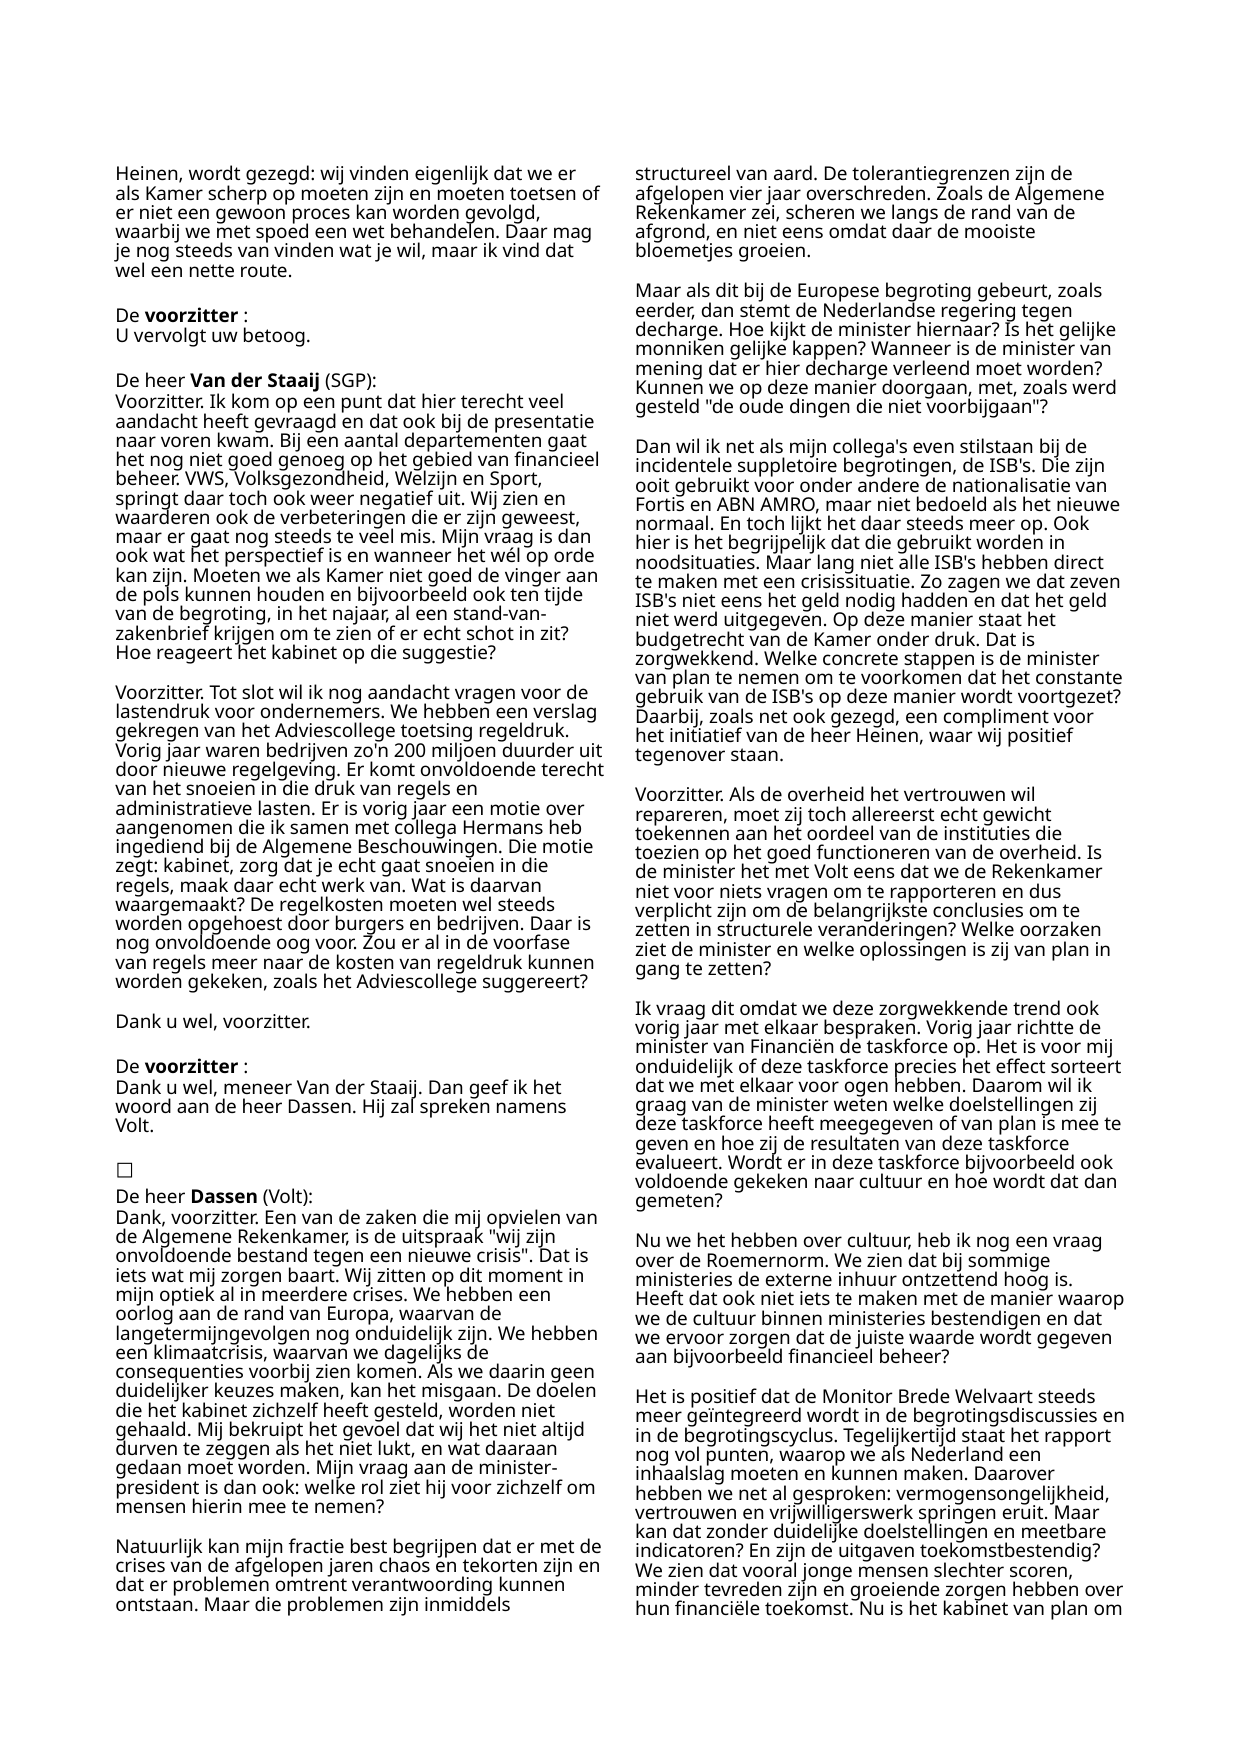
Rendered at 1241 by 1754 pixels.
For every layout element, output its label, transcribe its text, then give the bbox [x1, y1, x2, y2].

text Natuurlijk kan mijn fractie best begrijpen dat er met de crises van de afgelopen jaren chaos en tekorten zijn en dat er problemen omtrent verantwoording kunnen ontstaan. Maar die problemen zijn inmiddels [115, 1538, 605, 1615]
text Heinen, wordt gezegd: wij vinden eigenlijk dat we er als Kamer scherp op moeten zijn en moeten toetsen of er niet een gewoon proces kan worden gevolgd, waarbij we met spoed een wet behandelen. Daar mag je nog steeds van vinden wat je wil, maar ik vind dat wel een nette route. [115, 165, 605, 281]
text Dank u wel, meneer Van der Staaij. Dan geef ik het woord aan de heer Dassen. Hij zal spreken namens Volt. [115, 1079, 605, 1137]
text U vervolgt uw betoog. [115, 327, 605, 347]
text Ik vraag dit omdat we deze zorgwekkende trend ook vorig jaar met elkaar bespraken. Vorig jaar richtte de minister van Financiën de taskforce op. Het is voor mij onduidelijk of deze taskforce precies het effect sorteert dat we met elkaar voor ogen hebben. Daarom wil ik graag van de minister weten welke doelstellingen zij deze taskforce heeft meegegeven of van plan is mee te geven en hoe zij de resultaten van deze taskforce evalueert. Wordt er in deze taskforce bijvoorbeeld ook voldoende gekeken naar cultuur en hoe wordt dat dan gemeten? [635, 1000, 1125, 1212]
text Dank u wel, voorzitter. [115, 1013, 605, 1032]
text Dan wil ik net als mijn collega's even stilstaan bij de incidentele suppletoire begrotingen, de ISB's. Die zijn ooit gebruikt voor onder andere de nationalisatie van Fortis en ABN AMRO, maar niet bedoeld als het nieuwe normaal. En toch lijkt het daar steeds meer op. Ook hier is het begrijpelijk dat die gebruikt worden in noodsituaties. Maar lang niet alle ISB's hebben direct te maken met een crisissituatie. Zo zagen we dat zeven ISB's niet eens het geld nodig hadden en dat het geld niet werd uitgegeven. Op deze manier staat het budgetrecht van de Kamer onder druk. Dat is zorgwekkend. Welke concrete stappen is de minister van plan te nemen om te voorkomen dat het constante gebruik van de ISB's op deze manier wordt voortgezet? Daarbij, zoals net ook gezegd, een compliment voor het initiatief van de heer Heinen, waar wij positief tegenover staan. [635, 438, 1125, 766]
text ⬜ [115, 1157, 605, 1183]
text De voorzitter : [115, 1053, 605, 1079]
text Dank, voorzitter. Een van de zaken die mij opvielen van de Algemene Rekenkamer, is de uitspraak "wij zijn onvoldoende bestand tegen een nieuwe crisis". Dat is iets wat mij zorgen baart. Wij zitten op dit moment in mijn optiek al in meerdere crises. We hebben een oorlog aan de rand van Europa, waarvan de langetermijngevolgen nog onduidelijk zijn. We hebben een klimaatcrisis, waarvan we dagelijks de consequenties voorbij zien komen. Als we daarin geen duidelijker keuzes maken, kan het misgaan. De doelen die het kabinet zichzelf heeft gesteld, worden niet gehaald. Mij bekruipt het gevoel dat wij het niet altijd durven te zeggen als het niet lukt, en wat daaraan gedaan moet worden. Mijn vraag aan de minister-president is dan ook: welke rol ziet hij voor zichzelf om mensen hierin mee te nemen? [115, 1209, 605, 1517]
text Maar als dit bij de Europese begroting gebeurt, zoals eerder, dan stemt de Nederlandse regering tegen decharge. Hoe kijkt de minister hiernaar? Is het gelijke monniken gelijke kappen? Wanneer is de minister van mening dat er hier decharge verleend moet worden? Kunnen we op deze manier doorgaan, met, zoals werd gesteld "de oude dingen die niet voorbijgaan"? [635, 282, 1125, 417]
text Voorzitter. Ik kom op een punt dat hier terecht veel aandacht heeft gevraagd en dat ook bij de presentatie naar voren kwam. Bij een aantal departementen gaat het nog niet goed genoeg op het gebied van financieel beheer. VWS, Volksgezondheid, Welzijn en Sport, springt daar toch ook weer negatief uit. Wij zien en waarderen ook de verbeteringen die er zijn geweest, maar er gaat nog steeds te veel mis. Mijn vraag is dan ook wat het perspectief is en wanneer het wél op orde kan zijn. Moeten we als Kamer niet goed de vinger aan de pols kunnen houden en bijvoorbeeld ook ten tijde van de begroting, in het najaar, al een stand-van-zakenbrief krijgen om te zien of er echt schot in zit? Hoe reageert het kabinet op die suggestie? [115, 393, 605, 663]
text Het is positief dat de Monitor Brede Welvaart steeds meer geïntegreerd wordt in de begrotingsdiscussies en in de begrotingscyclus. Tegelijkertijd staat het rapport nog vol punten, waarop we als Nederland een inhaalslag moeten en kunnen maken. Daarover hebben we net al gesproken: vermogensongelijkheid, vertrouwen en vrijwilligerswerk springen eruit. Maar kan dat zonder duidelijke doelstellingen en meetbare indicatoren? En zijn de uitgaven toekomstbestendig? We zien dat vooral jonge mensen slechter scoren, minder tevreden zijn en groeiende zorgen hebben over hun financiële toekomst. Nu is het kabinet van plan om [635, 1388, 1125, 1619]
text Voorzitter. Tot slot wil ik nog aandacht vragen voor de lastendruk voor ondernemers. We hebben een verslag gekregen van het Adviescollege toetsing regeldruk. Vorig jaar waren bedrijven zo'n 200 miljoen duurder uit door nieuwe regelgeving. Er komt onvoldoende terecht van het snoeien in die druk van regels en administratieve lasten. Er is vorig jaar een motie over aangenomen die ik samen met collega Hermans heb ingediend bij de Algemene Beschouwingen. Die motie zegt: kabinet, zorg dat je echt gaat snoeien in die regels, maak daar echt werk van. Wat is daarvan waargemaakt? De regelkosten moeten wel steeds worden opgehoest door burgers en bedrijven. Daar is nog onvoldoende oog voor. Zou er al in de voorfase van regels meer naar de kosten van regeldruk kunnen worden gekeken, zoals het Adviescollege suggereert? [115, 684, 605, 992]
text structureel van aard. De tolerantiegrenzen zijn de afgelopen vier jaar overschreden. Zoals de Algemene Rekenkamer zei, scheren we langs de rand van de afgrond, en niet eens omdat daar de mooiste bloemetjes groeien. [635, 165, 1125, 262]
text De heer Van der Staaij (SGP): [115, 368, 605, 393]
text De voorzitter : [115, 302, 605, 327]
text Nu we het hebben over cultuur, heb ik nog een vraag over de Roemernorm. We zien dat bij sommige ministeries de externe inhuur ontzettend hoog is. Heeft dat ook niet iets te maken met de manier waarop we de cultuur binnen ministeries bestendigen en dat we ervoor zorgen dat de juiste waarde wordt gegeven aan bijvoorbeeld financieel beheer? [635, 1232, 1125, 1367]
text De heer Dassen (Volt): [115, 1183, 605, 1209]
text Voorzitter. Als de overheid het vertrouwen wil repareren, moet zij toch allereerst echt gewicht toekennen aan het oordeel van de instituties die toezien op het goed functioneren van de overheid. Is de minister het met Volt eens dat we de Rekenkamer niet voor niets vragen om te rapporteren en dus verplicht zijn om de belangrijkste conclusies om te zetten in structurele veranderingen? Welke oorzaken ziet de minister en welke oplossingen is zij van plan in gang te zetten? [635, 786, 1125, 979]
